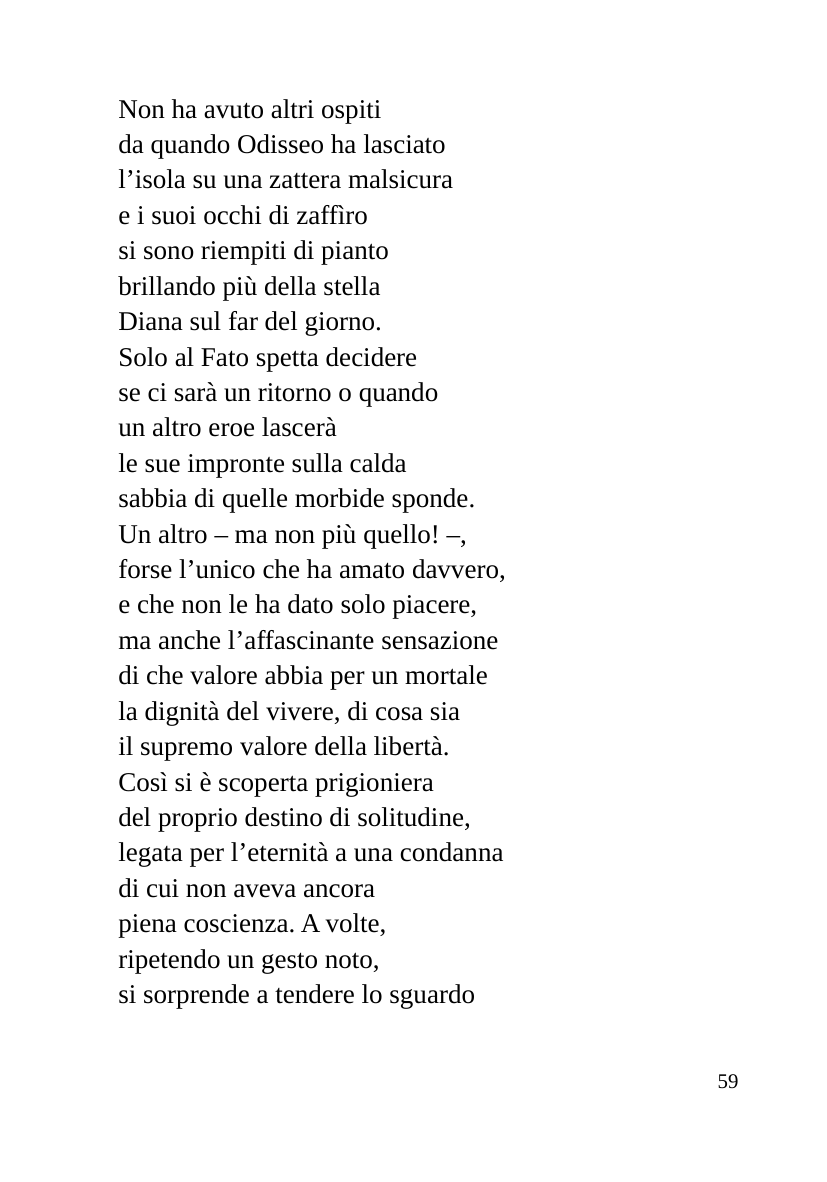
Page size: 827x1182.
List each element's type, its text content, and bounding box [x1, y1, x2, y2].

text Solo al Fato spetta decidere [88, 336, 738, 372]
text e i suoi occhi di zaffìro [88, 195, 738, 230]
text Diana sul far del giorno. [88, 301, 738, 336]
text ripetendo un gesto noto, [88, 938, 738, 974]
text sabbia di quelle morbide sponde. [88, 478, 738, 513]
text le sue impronte sulla calda [88, 443, 738, 478]
text l’isola su una zattera malsicura [88, 159, 738, 195]
text brillando più della stella [88, 266, 738, 301]
text si sorprende a tendere lo sguardo [88, 974, 738, 1009]
text un altro eroe lascerà [88, 407, 738, 443]
text la dignità del vivere, di cosa sia [88, 691, 738, 726]
text del proprio destino di solitudine, [88, 797, 738, 832]
text di cui non aveva ancora [88, 868, 738, 903]
text il supremo valore della libertà. [88, 726, 738, 761]
text ma anche l’affascinante sensazione [88, 620, 738, 655]
text legata per l’eternità a una condanna [88, 832, 738, 868]
text e che non le ha dato solo piacere, [88, 584, 738, 620]
text forse l’unico che ha amato davvero, [88, 549, 738, 584]
text se ci sarà un ritorno o quando [88, 372, 738, 407]
text Così si è scoperta prigioniera [88, 761, 738, 797]
text si sono riempiti di pianto [88, 230, 738, 266]
text Un altro – ma non più quello! –, [88, 513, 738, 549]
text di che valore abbia per un mortale [88, 655, 738, 691]
text Non ha avuto altri ospiti [88, 88, 738, 124]
text da quando Odisseo ha lasciato [88, 124, 738, 159]
text piena coscienza. A volte, [88, 903, 738, 938]
